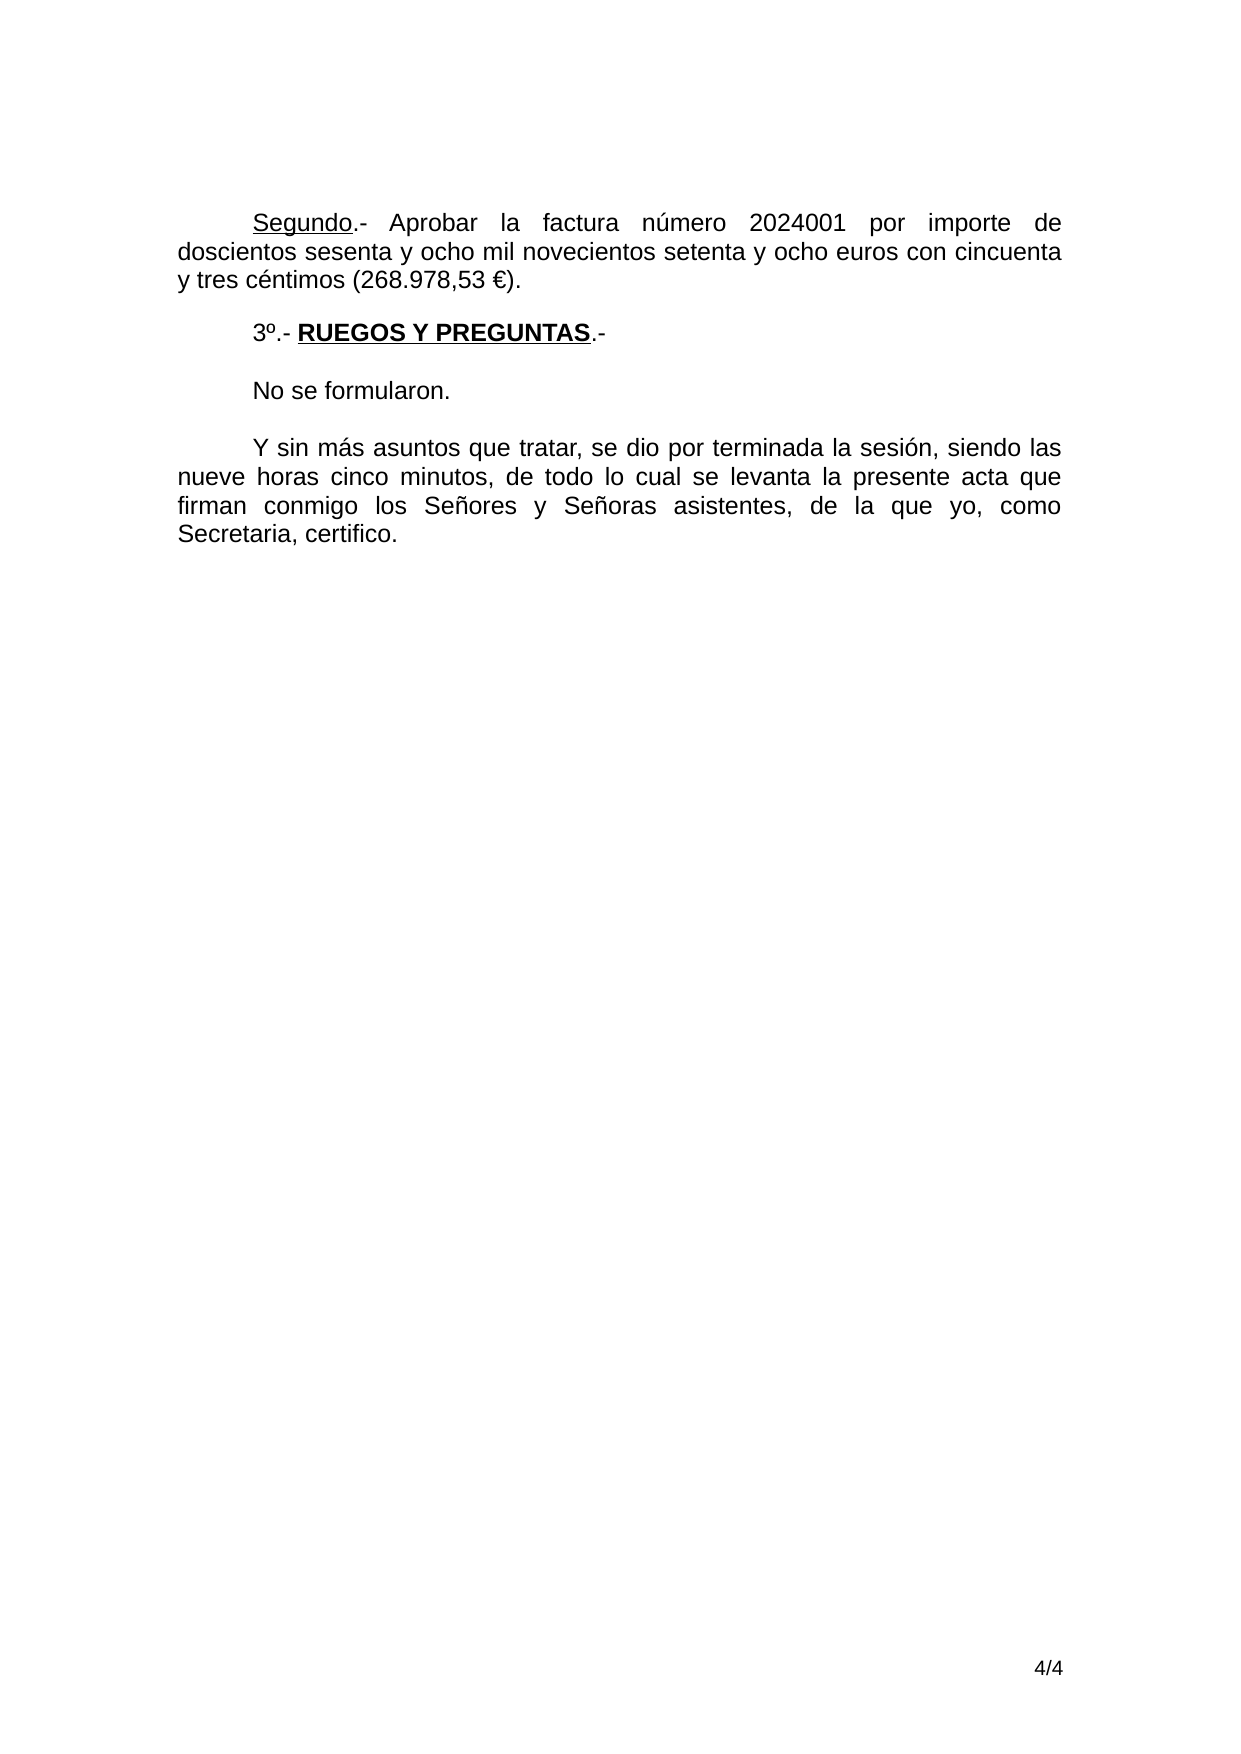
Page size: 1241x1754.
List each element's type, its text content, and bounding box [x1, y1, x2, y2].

text Segundo.- Aprobar la factura número 2024001 por importe de doscientos sesenta y ocho mil novecientos setenta y ocho euros con cincuenta y tres céntimos (268.978,53 €). [177, 208, 1063, 294]
text No se formularon. [177, 376, 1063, 404]
text 3º.- RUEGOS Y PREGUNTAS.- [177, 318, 1063, 347]
text Y sin más asuntos que tratar, se dio por terminada la sesión, siendo las nueve horas cinco minutos, de todo lo cual se levanta la presente acta que firman conmigo los Señores y Señoras asistentes, de la que yo, como Secretaria, certifico. [177, 433, 1063, 548]
